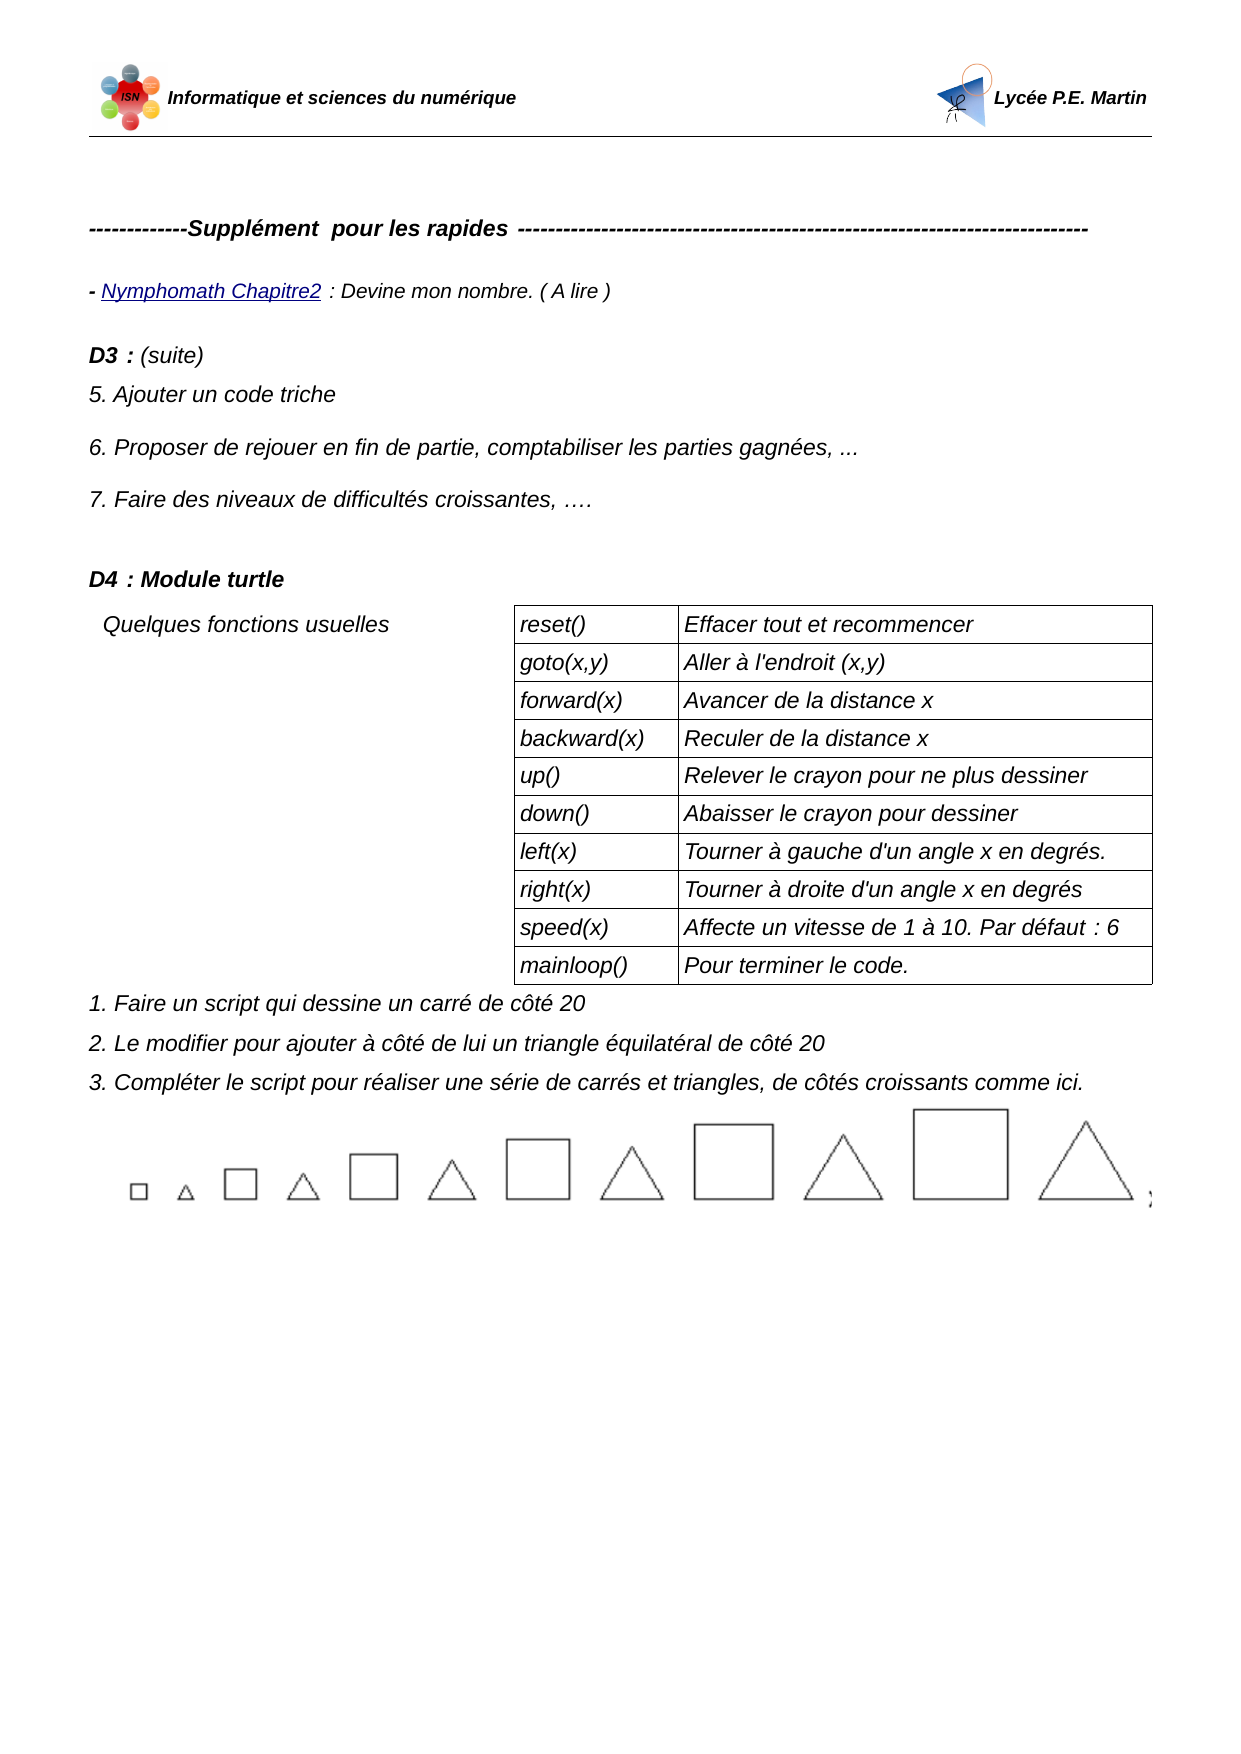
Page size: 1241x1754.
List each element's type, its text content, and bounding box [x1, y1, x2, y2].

table_cell Aller à l'endroit (x,y) [679, 644, 1152, 681]
table_header Quelques fonctions usuelles [97, 605, 514, 984]
table_cell backward(x) [515, 720, 678, 757]
table_cell Avancer de la distance x [679, 682, 1152, 719]
picture [88, 1095, 1152, 1242]
text 5. Ajouter un code triche [88, 381, 1152, 407]
table_cell Reculer de la distance x [679, 720, 1152, 757]
table_header Effacer tout et recommencer [679, 606, 1152, 643]
table_cell left(x) [515, 834, 678, 870]
table_cell Affecte un vitesse de 1 à 10. Par défaut : 6 [679, 909, 1152, 946]
table_cell forward(x) [515, 682, 678, 719]
table_cell Pour terminer le code. [679, 947, 1152, 984]
text 6. Proposer de rejouer en fin de partie, comptabiliser les parties gagnées, ... [88, 434, 1152, 460]
table_cell Abaisser le crayon pour dessiner [679, 796, 1152, 832]
text 7. Faire des niveaux de difficultés croissantes, …. [88, 486, 1152, 513]
table_cell up() [515, 758, 678, 794]
table_cell goto(x,y) [515, 644, 678, 681]
table_cell speed(x) [515, 909, 678, 946]
text - Nymphomath Chapitre2 : Devine mon nombre. ( A lire ) [88, 279, 1152, 303]
text D4 : Module turtle [88, 566, 1152, 592]
table_cell mainloop() [515, 947, 678, 984]
table_cell down() [515, 796, 678, 832]
text -------------Supplément pour les rapides --------------------------------------------------------------------------- [88, 215, 1152, 241]
text 1. Faire un script qui dessine un carré de côté 20 [88, 990, 1152, 1017]
table_cell Tourner à droite d'un angle x en degrés [679, 871, 1152, 908]
table_cell right(x) [515, 871, 678, 908]
picture [934, 63, 994, 128]
table_cell Tourner à gauche d'un angle x en degrés. [679, 834, 1152, 870]
text D3 : (suite) [88, 342, 1152, 368]
picture [91, 62, 168, 133]
text 3. Compléter le script pour réaliser une série de carrés et triangles, de côtés croissants comme ici. [88, 1069, 1152, 1095]
text 2. Le modifier pour ajouter à côté de lui un triangle équilatéral de côté 20 [88, 1030, 1152, 1056]
table_header reset() [515, 606, 678, 643]
table_cell Relever le crayon pour ne plus dessiner [679, 758, 1152, 794]
